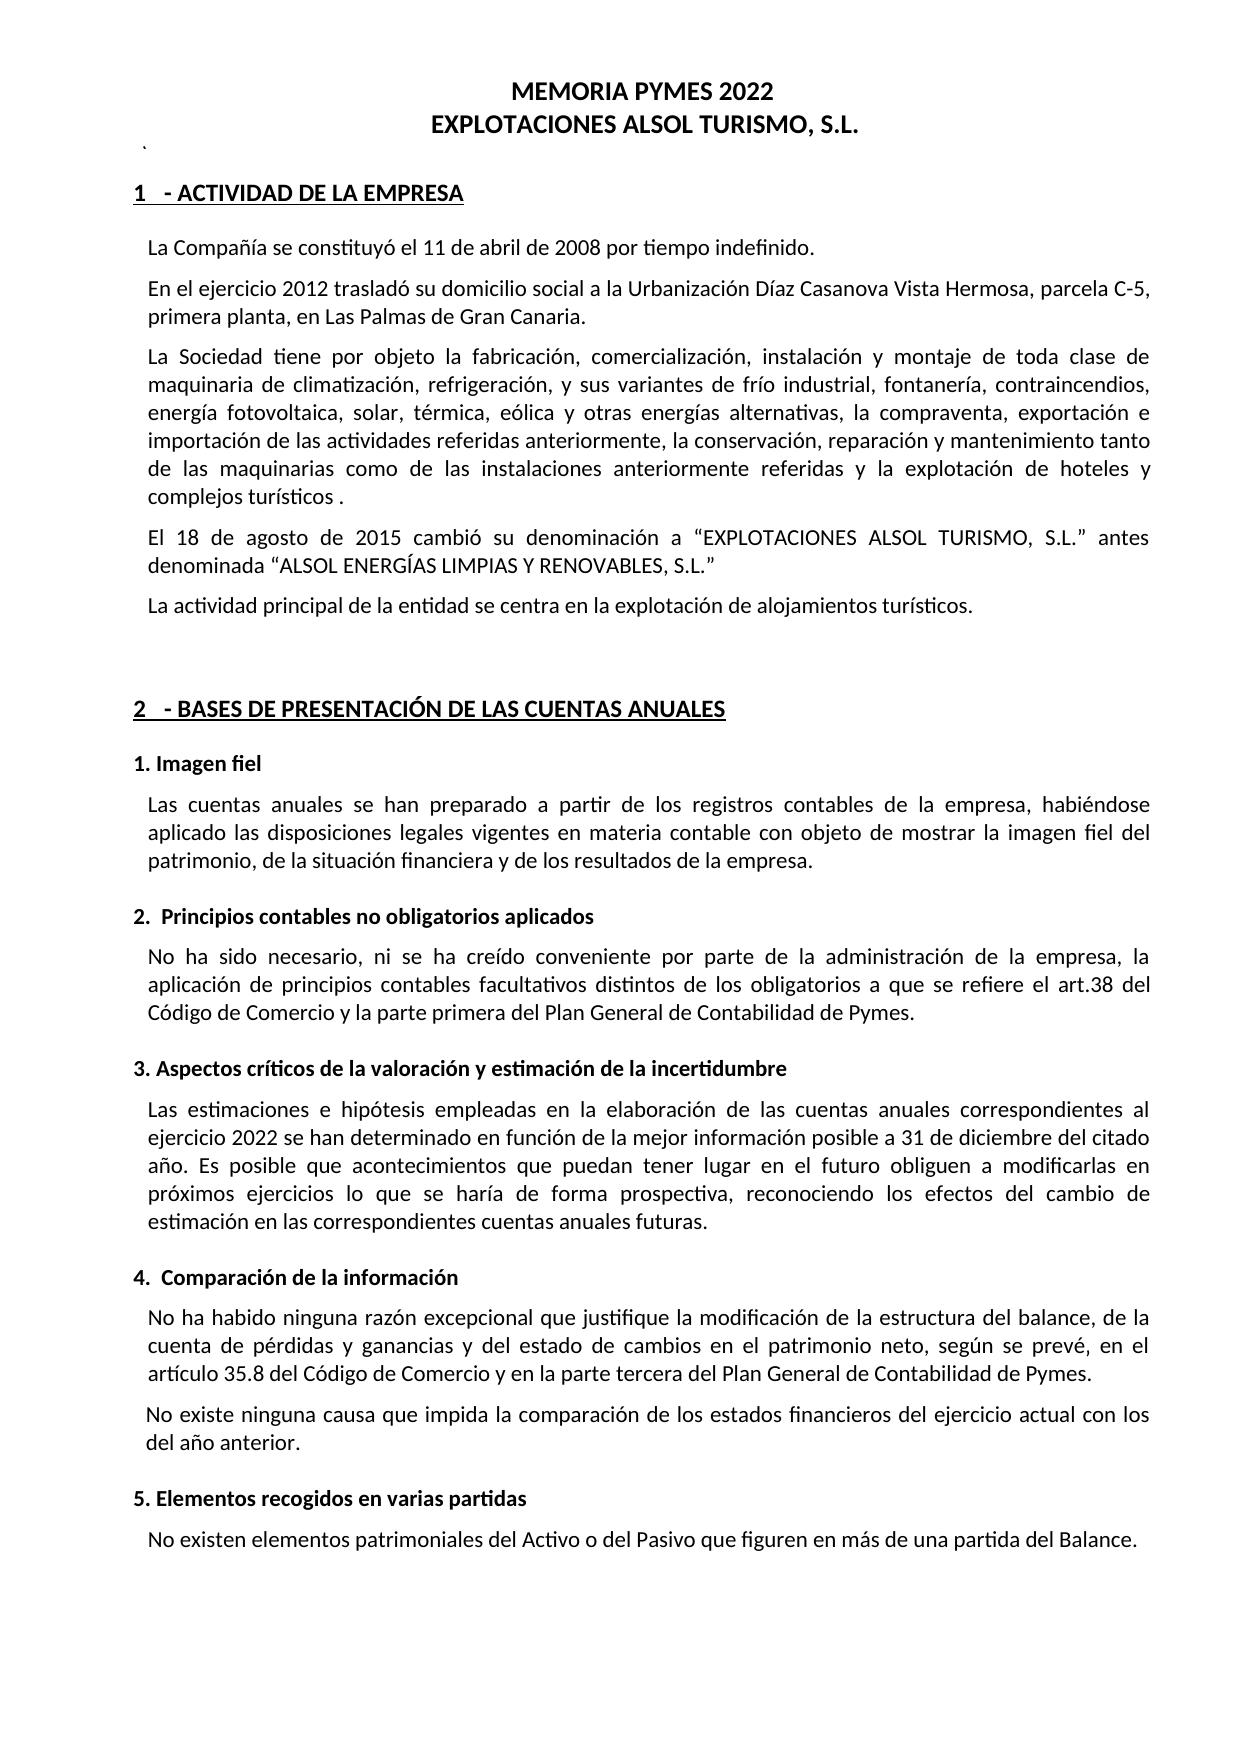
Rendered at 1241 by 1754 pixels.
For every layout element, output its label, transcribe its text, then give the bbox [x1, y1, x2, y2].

subtitle Comparación de la información [133, 1263, 1166, 1291]
text No existe ninguna causa que impida la comparación de los estados financieros del ejercicio actual con los del año anterior. [146, 1400, 1152, 1456]
text Las cuentas anuales se han preparado a partir de los registros contables de la empresa, habiéndose aplicado las disposiciones legales vigentes en materia contable con objeto de mostrar la imagen fiel del patrimonio, de la situación financiera y de los resultados de la empresa. [148, 790, 1152, 874]
text Las estimaciones e hipótesis empleadas en la elaboración de las cuentas anuales correspondientes al ejercicio 2022 se han determinado en función de la mejor información posible a 31 de diciembre del citado año. Es posible que acontecimientos que puedan tener lugar en el futuro obliguen a modificarlas en próximos ejercicios lo que se haría de forma prospectiva, reconociendo los efectos del cambio de estimación en las correspondientes cuentas anuales futuras. [148, 1095, 1152, 1235]
text La Compañía se constituyó el 11 de abril de 2008 por tiempo indefinido. [148, 233, 1166, 261]
text En el ejercicio 2012 trasladó su domicilio social a la Urbanización Díaz Casanova Vista Hermosa, parcela C-5, primera planta, en Las Palmas de Gran Canaria. [148, 274, 1152, 330]
subtitle Aspectos críticos de la valoración y estimación de la incertidumbre [133, 1054, 1166, 1082]
subtitle Principios contables no obligatorios aplicados [133, 902, 1166, 930]
text El 18 de agosto de 2015 cambió su denominación a “EXPLOTACIONES ALSOL TURISMO, S.L.” antes denominada “ALSOL ENERGÍAS LIMPIAS Y RENOVABLES, S.L.” [148, 523, 1152, 579]
subtitle - BASES DE PRESENTACIÓN DE LAS CUENTAS ANUALES [133, 693, 1166, 724]
subtitle Imagen fiel [133, 749, 1166, 777]
subtitle - ACTIVIDAD DE LA EMPRESA [133, 177, 1166, 208]
subtitle Elementos recogidos en varias partidas [133, 1484, 1166, 1512]
text No ha sido necesario, ni se ha creído conveniente por parte de la administración de la empresa, la aplicación de principios contables facultativos distintos de los obligatorios a que se refiere el art.38 del Código de Comercio y la parte primera del Plan General de Contabilidad de Pymes. [148, 942, 1152, 1027]
text La Sociedad tiene por objeto la fabricación, comercialización, instalación y montaje de toda clase de maquinaria de climatización, refrigeración, y sus variantes de frío industrial, fontanería, contraincendios, energía fotovoltaica, solar, térmica, eólica y otras energías alternativas, la compraventa, exportación e importación de las actividades referidas anteriormente, la conservación, reparación y mantenimiento tanto de las maquinarias como de las instalaciones anteriormente referidas y la explotación de hoteles y complejos turísticos . [148, 342, 1152, 511]
text La actividad principal de la entidad se centra en la explotación de alojamientos turísticos. [148, 592, 1166, 619]
text No existen elementos patrimoniales del Activo o del Pasivo que figuren en más de una partida del Balance. [148, 1525, 1166, 1553]
text No ha habido ninguna razón excepcional que justifique la modificación de la estructura del balance, de la cuenta de pérdidas y ganancias y del estado de cambios en el patrimonio neto, según se prevé‚ en el artículo 35.8 del Código de Comercio y en la parte tercera del Plan General de Contabilidad de Pymes. [148, 1303, 1152, 1388]
